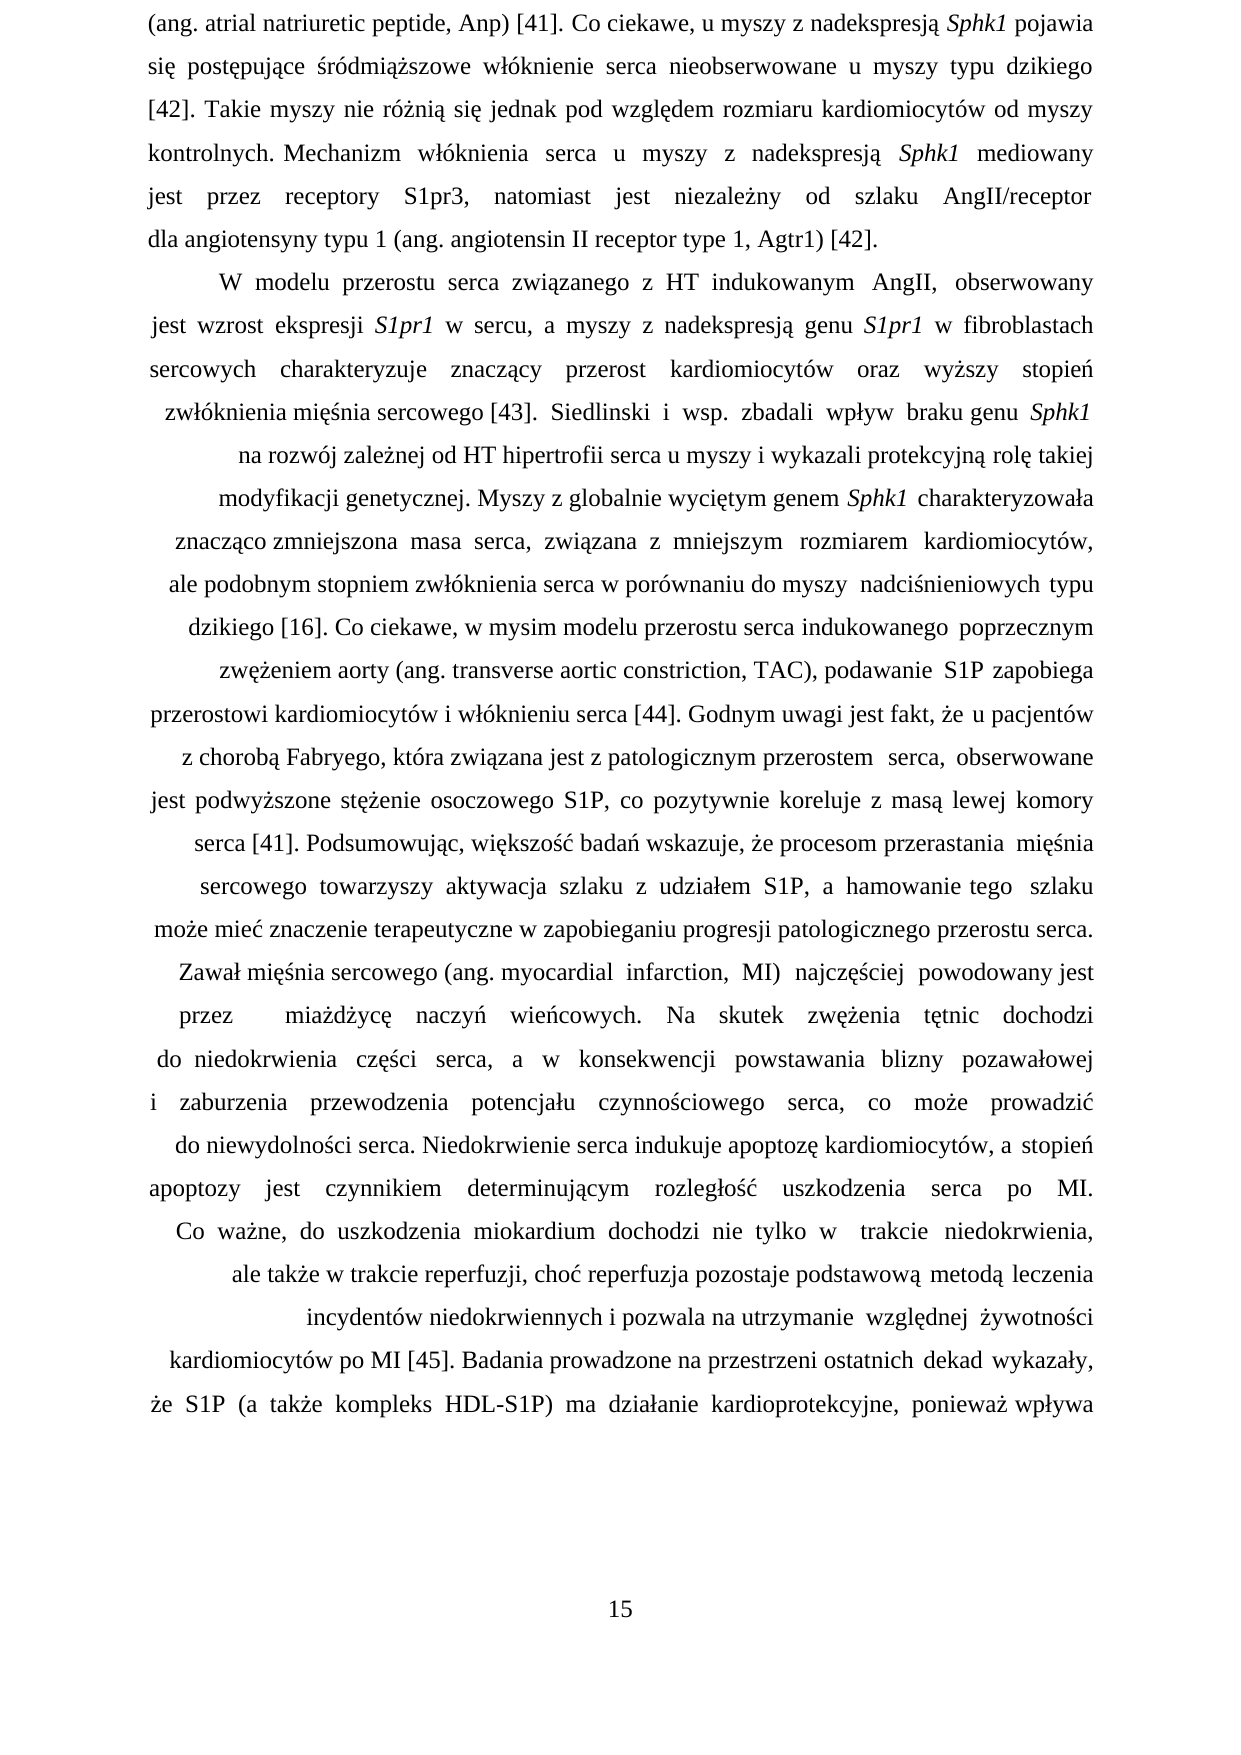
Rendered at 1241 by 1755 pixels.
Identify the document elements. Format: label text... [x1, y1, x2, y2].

text W modelu przerostu serca związanego z HT indukowanym AngII, obserwowany jest wzrost ekspresji S1pr1 w sercu, a myszy z nadekspresją genu S1pr1 w fibroblastach sercowych charakteryzuje znaczący przerost kardiomiocytów oraz wyższy stopień zwłóknienia mięśnia sercowego [43]. Siedlinski i wsp. zbadali wpływ braku genu Sphk1 na rozwój zależnej od HT hipertrofii serca u myszy i wykazali protekcyjną rolę takiej modyfikacji genetycznej. Myszy z globalnie wyciętym genem Sphk1 charakteryzowała znacząco zmniejszona masa serca, związana z mniejszym rozmiarem kardiomiocytów, ale podobnym stopniem zwłóknienia serca w porównaniu do myszy nadciśnieniowych typu dzikiego [16]. Co ciekawe, w mysim modelu przerostu serca indukowanego poprzecznym zwężeniem aorty (ang. transverse aortic constriction, TAC), podawanie S1P zapobiega przerostowi kardiomiocytów i włóknieniu serca [44]. Godnym uwagi jest fakt, że u pacjentów z chorobą Fabryego, która związana jest z patologicznym przerostem serca, obserwowane jest podwyższone stężenie osoczowego S1P, co pozytywnie koreluje z masą lewej komory serca [41]. Podsumowując, większość badań wskazuje, że procesom przerastania mięśnia sercowego towarzyszy aktywacja szlaku z udziałem S1P, a hamowanie tego szlaku może mieć znaczenie terapeutyczne w zapobieganiu progresji patologicznego przerostu serca. Zawał mięśnia sercowego (ang. myocardial infarction, MI) najczęściej powodowany jest przez miażdżycę naczyń wieńcowych. Na skutek zwężenia tętnic dochodzi do niedokrwienia części serca, a w konsekwencji powstawania blizny pozawałowej i zaburzenia przewodzenia potencjału czynnościowego serca, co może prowadzić do niewydolności serca. Niedokrwienie serca indukuje apoptozę kardiomiocytów, a stopień apoptozy jest czynnikiem determinującym rozległość uszkodzenia serca po MI. Co ważne, do uszkodzenia miokardium dochodzi nie tylko w trakcie niedokrwienia, ale także w trakcie reperfuzji, choć reperfuzja pozostaje podstawową metodą leczenia incydentów niedokrwiennych i pozwala na utrzymanie względnej żywotności kardiomiocytów po MI [45]. Badania prowadzone na przestrzeni ostatnich dekad wykazały, że S1P (a także kompleks HDL-S1P) ma działanie kardioprotekcyjne, ponieważ wpływa [148, 267, 1093, 1417]
text (ang. atrial natriuretic peptide, Anp) [41]. Co ciekawe, u myszy z nadekspresją Sphk1 pojawia się postępujące śródmiąższowe włóknienie serca nieobserwowane u myszy typu dzikiego [42]. Takie myszy nie różnią się jednak pod względem rozmiaru kardiomiocytów od myszy kontrolnych. Mechanizm włóknienia serca u myszy z nadekspresją Sphk1 mediowany jest przez receptory S1pr3, natomiast jest niezależny od szlaku AngII/receptor dla angiotensyny typu 1 (ang. angiotensin II receptor type 1, Agtr1) [42]. [148, 8, 1093, 253]
